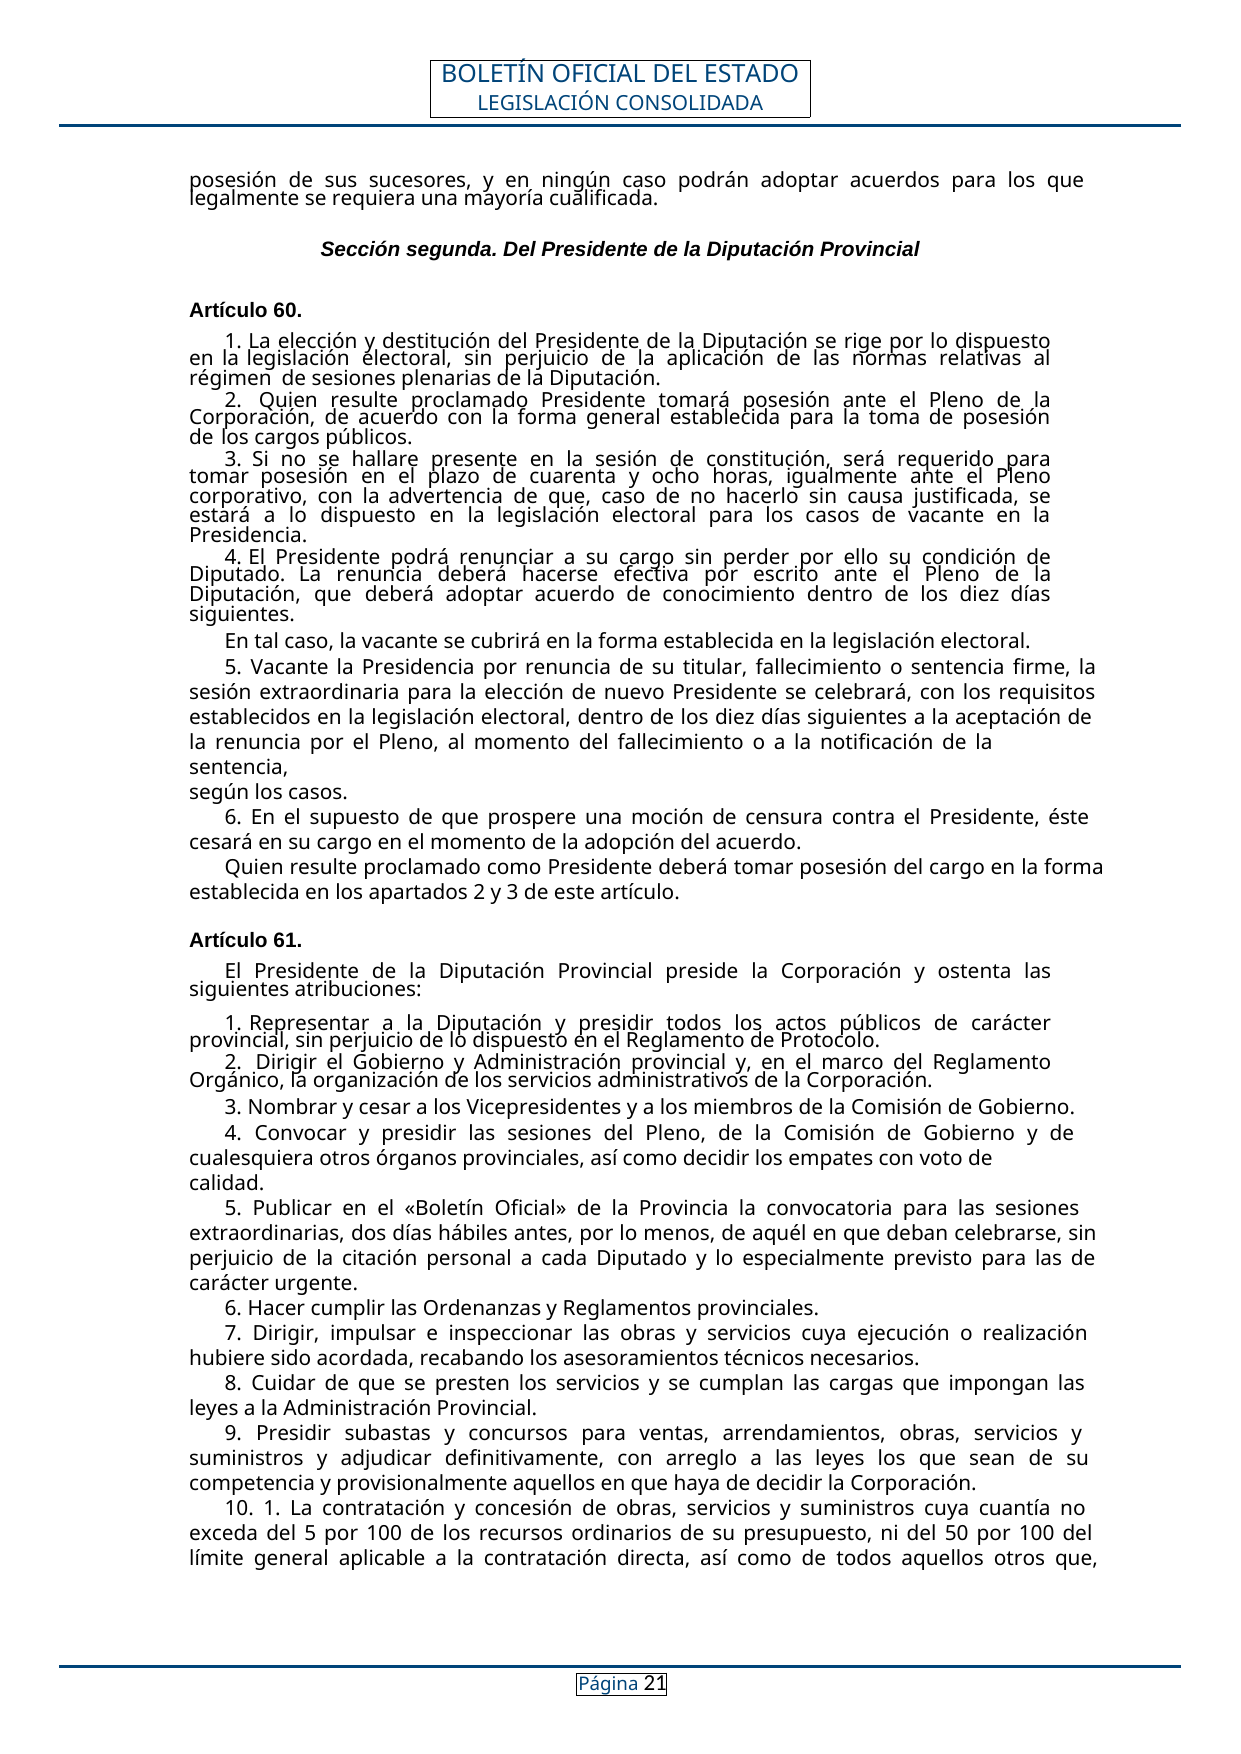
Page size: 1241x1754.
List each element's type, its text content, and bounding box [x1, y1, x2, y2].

list Presidir subastas y concursos para ventas, arrendamientos, obras, servicios y [224, 1420, 1194, 1445]
text sesión extraordinaria para la elección de nuevo Presidente se celebrará, con los requisitos [189, 679, 1194, 704]
text la renuncia por el Pleno, al momento del fallecimiento o a la notificación de la sentencia, [189, 729, 1072, 779]
list Dirigir el Gobierno y Administración provincial y, en el marco del Reglamento Orgánico, la organización de los servicios administrativos de la Corporación. [189, 1054, 1051, 1093]
text hubiere sido acordada, recabando los asesoramientos técnicos necesarios. [189, 1345, 1194, 1370]
text posesión de sus sucesores, y en ningún caso podrán adoptar acuerdos para los que legalmente se requiera una mayoría cualificada. [189, 172, 1150, 212]
list El Presidente podrá renunciar a su cargo sin perder por ello su condición de Diputado. La renuncia deberá hacerse efectiva por escrito ante el Pleno de la Diputación, que deberá adoptar acuerdo de conocimiento dentro de los diez días siguientes. [189, 549, 1051, 627]
text Artículo 60. [189, 298, 1194, 322]
list Hacer cumplir las Ordenanzas y Reglamentos provinciales. [224, 1295, 1194, 1320]
list 1. La contratación y concesión de obras, servicios y suministros cuya cuantía no [224, 1495, 1194, 1520]
text límite general aplicable a la contratación directa, así como de todos aquellos otros que, [189, 1545, 1194, 1570]
text establecida en los apartados 2 y 3 de este artículo. [189, 879, 1194, 904]
list Si no se hallare presente en la sesión de constitución, será requerido para tomar posesión en el plazo de cuarenta y ocho horas, igualmente ante el Pleno corporativo, con la advertencia de que, caso de no hacerlo sin causa justificada, se estará a lo dispuesto en la legislación electoral para los casos de vacante en la Presidencia. [189, 450, 1051, 549]
list La elección y destitución del Presidente de la Diputación se rige por lo dispuesto en la legislación electoral, sin perjuicio de la aplicación de las normas relativas al régimen de sesiones plenarias de la Diputación. [189, 332, 1051, 391]
list Cuidar de que se presten los servicios y se cumplan las cargas que impongan las [224, 1370, 1194, 1395]
list Dirigir, impulsar e inspeccionar las obras y servicios cuya ejecución o realización [224, 1320, 1194, 1345]
text carácter urgente. [189, 1270, 1194, 1295]
text En tal caso, la vacante se cubrirá en la forma establecida en la legislación electoral. [224, 627, 1194, 654]
list Vacante la Presidencia por renuncia de su titular, fallecimiento o sentencia firme, la [224, 654, 1194, 679]
text suministros y adjudicar definitivamente, con arreglo a las leyes los que sean de su [189, 1445, 1194, 1470]
text extraordinarias, dos días hábiles antes, por lo menos, de aquél en que deban celebrarse, sin [189, 1220, 1194, 1245]
text establecidos en la legislación electoral, dentro de los diez días siguientes a la aceptación de [189, 704, 1194, 729]
text según los casos. [189, 779, 1194, 804]
text El Presidente de la Diputación Provincial preside la Corporación y ostenta las siguientes atribuciones: [189, 963, 1051, 1002]
text cesará en su cargo en el momento de la adopción del acuerdo. [189, 829, 1194, 854]
text perjuicio de la citación personal a cada Diputado y lo especialmente previsto para las de [189, 1245, 1194, 1270]
text exceda del 5 por 100 de los recursos ordinarios de su presupuesto, ni del 50 por 100 del [189, 1520, 1150, 1545]
list Nombrar y cesar a los Vicepresidentes y a los miembros de la Comisión de Gobierno. [224, 1093, 1194, 1120]
list En el supuesto de que prospere una moción de censura contra el Presidente, éste [224, 804, 1194, 829]
list Representar a la Diputación y presidir todos los actos públicos de carácter provincial, sin perjuicio de lo dispuesto en el Reglamento de Protocolo. [189, 1014, 1051, 1054]
list Publicar en el «Boletín Oficial» de la Provincia la convocatoria para las sesiones [224, 1195, 1194, 1220]
text Quien resulte proclamado como Presidente deberá tomar posesión del cargo en la forma [224, 854, 1194, 879]
text leyes a la Administración Provincial. [189, 1395, 1194, 1420]
text competencia y provisionalmente aquellos en que haya de decidir la Corporación. [189, 1470, 1194, 1495]
text Sección segunda. Del Presidente de la Diputación Provincial [290, 237, 950, 261]
list Convocar y presidir las sesiones del Pleno, de la Comisión de Gobierno y de [224, 1120, 1194, 1145]
list Quien resulte proclamado Presidente tomará posesión ante el Pleno de la Corporación, de acuerdo con la forma general establecida para la toma de posesión de los cargos públicos. [189, 391, 1051, 450]
text cualesquiera otros órganos provinciales, así como decidir los empates con voto de calidad. [189, 1145, 1072, 1195]
subtitle Artículo 61. [189, 928, 1194, 952]
